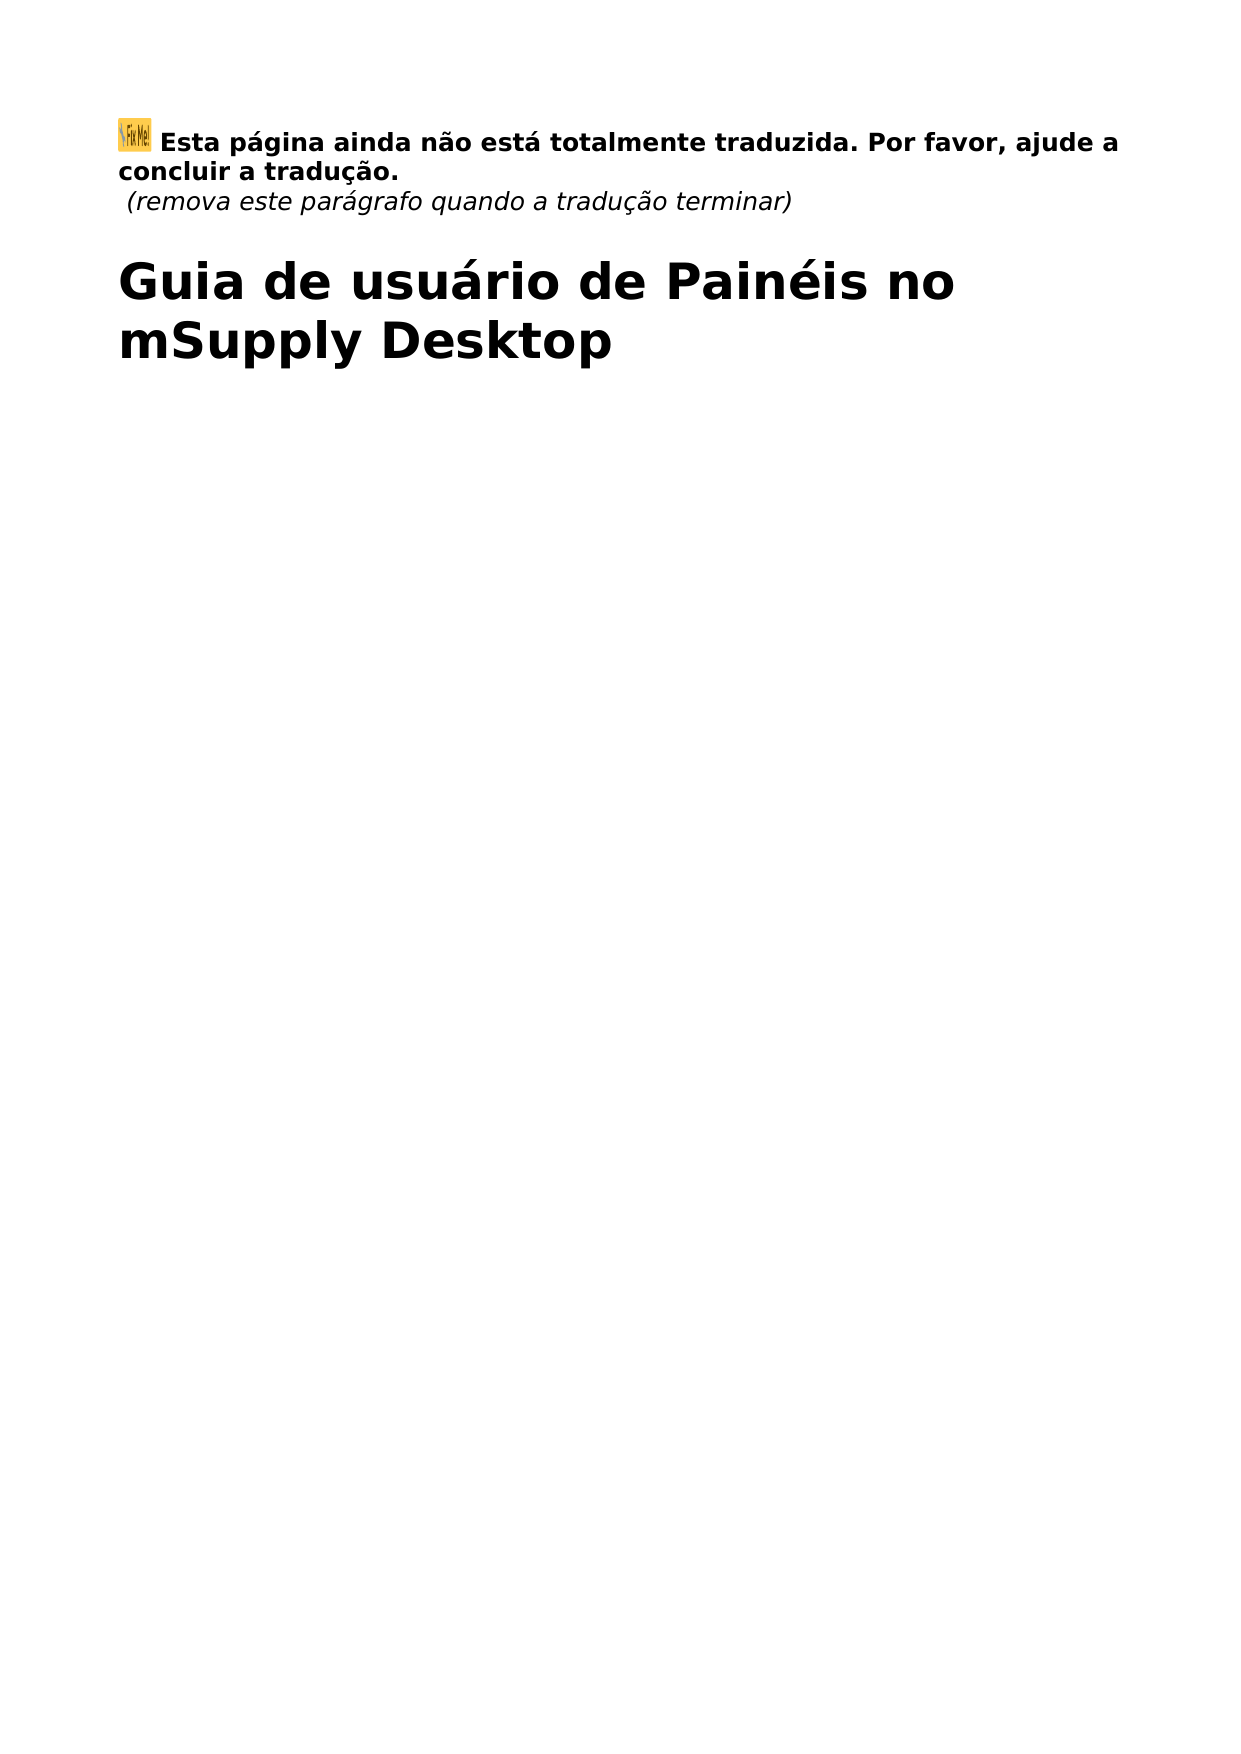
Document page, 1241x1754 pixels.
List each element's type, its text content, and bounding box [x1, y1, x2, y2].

text Esta página ainda não está totalmente traduzida. Por favor, ajude a concluir a tradução. (remova este parágrafo quando a tradução terminar) [118, 118, 1122, 216]
subtitle Guia de usuário de Painéis no mSupply Desktop [118, 253, 1122, 370]
